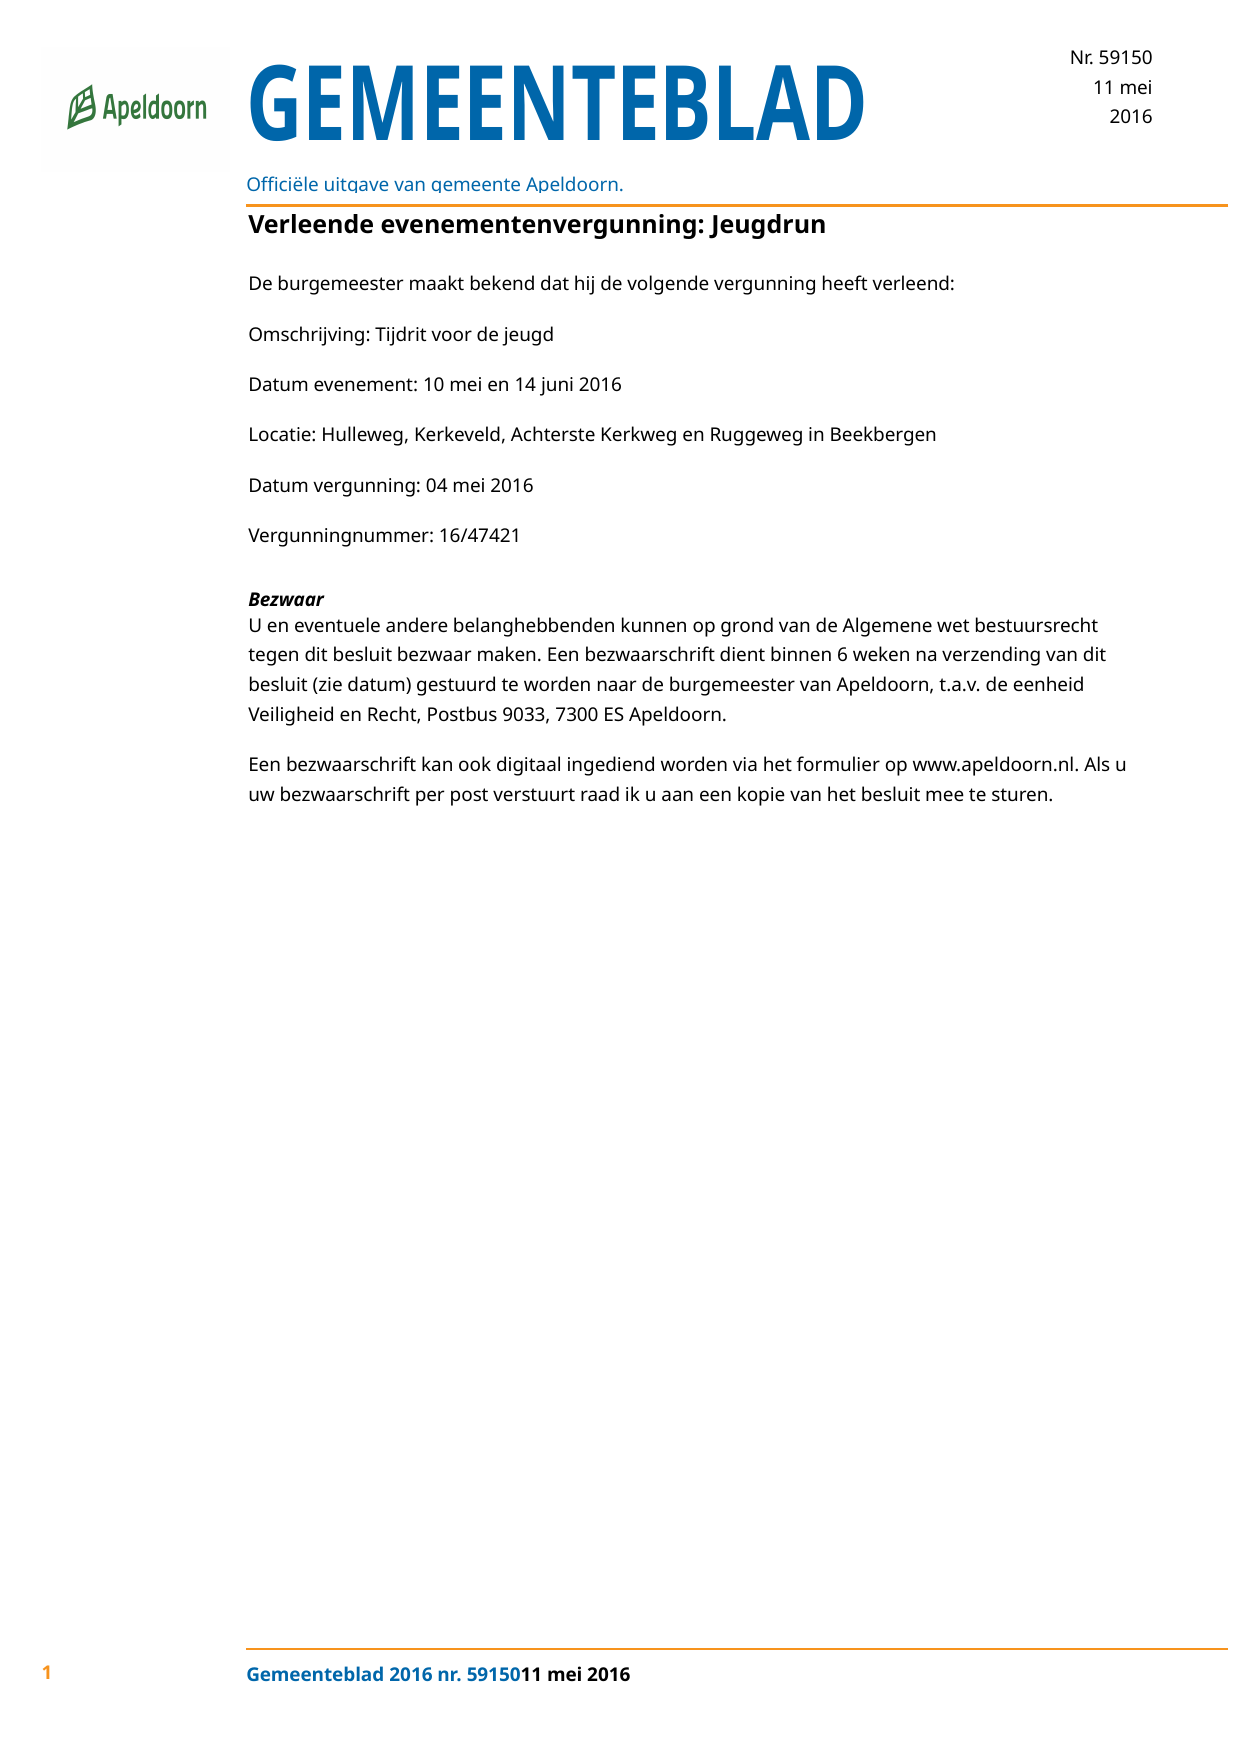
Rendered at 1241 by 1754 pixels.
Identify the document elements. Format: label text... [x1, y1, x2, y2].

text Locatie: Hulleweg, Kerkeveld, Achterste Kerkweg en Ruggeweg in Beekbergen [248, 422, 1152, 447]
text De burgemeester maakt bekend dat hij de volgende vergunning heeft verleend: [248, 270, 1152, 296]
text Datum vergunning: 04 mei 2016 [248, 472, 1152, 498]
text Verleende evenementenvergunning: Jeugdrun [248, 207, 1152, 241]
text Omschrijving: Tijdrit voor de jeugd [248, 321, 1152, 346]
text Vergunningnummer: 16/47421 [248, 522, 1152, 548]
text Een bezwaarschrift kan ook digitaal ingediend worden via het formulier op www.apeldoorn.nl. Als u uw bezwaarschrift per post verstuurt raad ik u aan een kopie van het besluit mee te sturen. [248, 751, 1152, 807]
text Datum evenement: 10 mei en 14 juni 2016 [248, 371, 1152, 397]
text Bezwaar [248, 586, 1152, 612]
picture [41, 47, 231, 172]
text U en eventuele andere belanghebbenden kunnen op grond van de Algemene wet bestuursrecht tegen dit besluit bezwaar maken. Een bezwaarschrift dient binnen 6 weken na verzending van dit besluit (zie datum) gestuurd te worden naar de burgemeester van Apeldoorn, t.a.v. de eenheid Veiligheid en Recht, Postbus 9033, 7300 ES Apeldoorn. [248, 612, 1152, 727]
